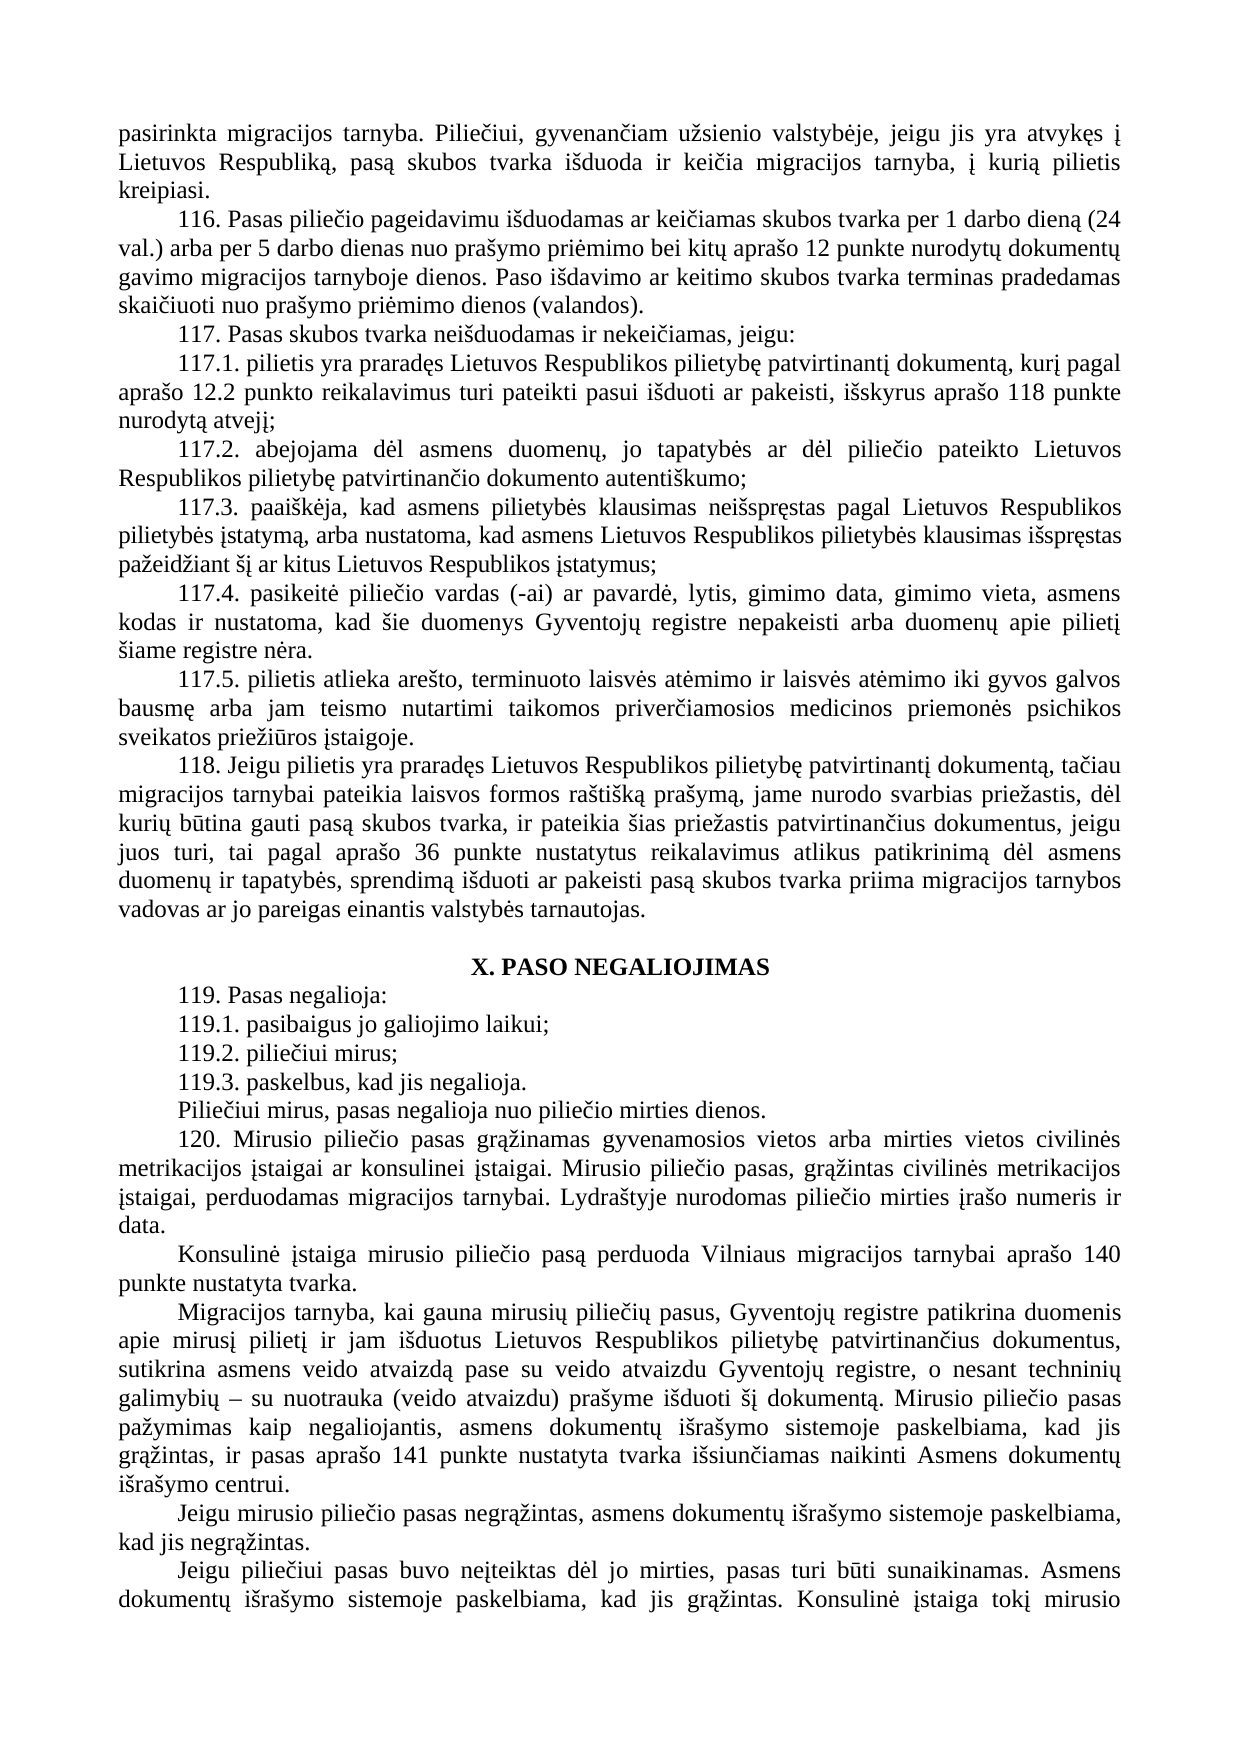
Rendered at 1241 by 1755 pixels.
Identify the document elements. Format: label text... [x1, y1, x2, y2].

text Konsulinė įstaiga mirusio piliečio pasą perduoda Vilniaus migracijos tarnybai aprašo 140 punkte nustatyta tvarka. [118, 1239, 1122, 1297]
text pasirinkta migracijos tarnyba. Piliečiui, gyvenančiam užsienio valstybėje, jeigu jis yra atvykęs į Lietuvos Respubliką, pasą skubos tvarka išduoda ir keičia migracijos tarnyba, į kurią pilietis kreipiasi. [118, 118, 1122, 204]
text 116. Pasas piliečio pageidavimu išduodamas ar keičiamas skubos tvarka per 1 darbo dieną (24 val.) arba per 5 darbo dienas nuo prašymo priėmimo bei kitų aprašo 12 punkte nurodytų dokumentų gavimo migracijos tarnyboje dienos. Paso išdavimo ar keitimo skubos tvarka terminas pradedamas skaičiuoti nuo prašymo priėmimo dienos (valandos). [118, 204, 1122, 319]
text Jeigu mirusio piliečio pasas negrąžintas, asmens dokumentų išrašymo sistemoje paskelbiama, kad jis negrąžintas. [118, 1498, 1122, 1556]
text X. PASO NEGALIOJIMAS [118, 952, 1122, 981]
text Migracijos tarnyba, kai gauna mirusių piliečių pasus, Gyventojų registre patikrina duomenis apie mirusį pilietį ir jam išduotus Lietuvos Respublikos pilietybę patvirtinančius dokumentus, sutikrina asmens veido atvaizdą pase su veido atvaizdu Gyventojų registre, o nesant techninių galimybių – su nuotrauka (veido atvaizdu) prašyme išduoti šį dokumentą. Mirusio piliečio pasas pažymimas kaip negaliojantis, asmens dokumentų išrašymo sistemoje paskelbiama, kad jis grąžintas, ir pasas aprašo 141 punkte nustatyta tvarka išsiunčiamas naikinti Asmens dokumentų išrašymo centrui. [118, 1297, 1122, 1498]
text 119.3. paskelbus, kad jis negalioja. [118, 1067, 1122, 1096]
text 119.2. piliečiui mirus; [118, 1038, 1122, 1067]
text Jeigu piliečiui pasas buvo neįteiktas dėl jo mirties, pasas turi būti sunaikinamas. Asmens dokumentų išrašymo sistemoje paskelbiama, kad jis grąžintas. Konsulinė įstaiga tokį mirusio [118, 1556, 1122, 1613]
text 117.3. paaiškėja, kad asmens pilietybės klausimas neišspręstas pagal Lietuvos Respublikos pilietybės įstatymą, arba nustatoma, kad asmens Lietuvos Respublikos pilietybės klausimas išspręstas pažeidžiant šį ar kitus Lietuvos Respublikos įstatymus; [118, 492, 1122, 578]
text 117.5. pilietis atlieka arešto, terminuoto laisvės atėmimo ir laisvės atėmimo iki gyvos galvos bausmę arba jam teismo nutartimi taikomos priverčiamosios medicinos priemonės psichikos sveikatos priežiūros įstaigoje. [118, 664, 1122, 751]
text 119. Pasas negalioja: [118, 981, 1122, 1009]
text 117. Pasas skubos tvarka neišduodamas ir nekeičiamas, jeigu: [118, 319, 1122, 348]
text 119.1. pasibaigus jo galiojimo laikui; [118, 1009, 1122, 1038]
text 117.1. pilietis yra praradęs Lietuvos Respublikos pilietybę patvirtinantį dokumentą, kurį pagal aprašo 12.2 punkto reikalavimus turi pateikti pasui išduoti ar pakeisti, išskyrus aprašo 118 punkte nurodytą atvejį; [118, 348, 1122, 434]
text 118. Jeigu pilietis yra praradęs Lietuvos Respublikos pilietybę patvirtinantį dokumentą, tačiau migracijos tarnybai pateikia laisvos formos raštišką prašymą, jame nurodo svarbias priežastis, dėl kurių būtina gauti pasą skubos tvarka, ir pateikia šias priežastis patvirtinančius dokumentus, jeigu juos turi, tai pagal aprašo 36 punkte nustatytus reikalavimus atlikus patikrinimą dėl asmens duomenų ir tapatybės, sprendimą išduoti ar pakeisti pasą skubos tvarka priima migracijos tarnybos vadovas ar jo pareigas einantis valstybės tarnautojas. [118, 751, 1122, 923]
text 120. Mirusio piliečio pasas grąžinamas gyvenamosios vietos arba mirties vietos civilinės metrikacijos įstaigai ar konsulinei įstaigai. Mirusio piliečio pasas, grąžintas civilinės metrikacijos įstaigai, perduodamas migracijos tarnybai. Lydraštyje nurodomas piliečio mirties įrašo numeris ir data. [118, 1124, 1122, 1239]
text 117.2. abejojama dėl asmens duomenų, jo tapatybės ar dėl piliečio pateikto Lietuvos Respublikos pilietybę patvirtinančio dokumento autentiškumo; [118, 434, 1122, 492]
text Piliečiui mirus, pasas negalioja nuo piliečio mirties dienos. [118, 1096, 1122, 1124]
text 117.4. pasikeitė piliečio vardas (-ai) ar pavardė, lytis, gimimo data, gimimo vieta, asmens kodas ir nustatoma, kad šie duomenys Gyventojų registre nepakeisti arba duomenų apie pilietį šiame registre nėra. [118, 578, 1122, 664]
